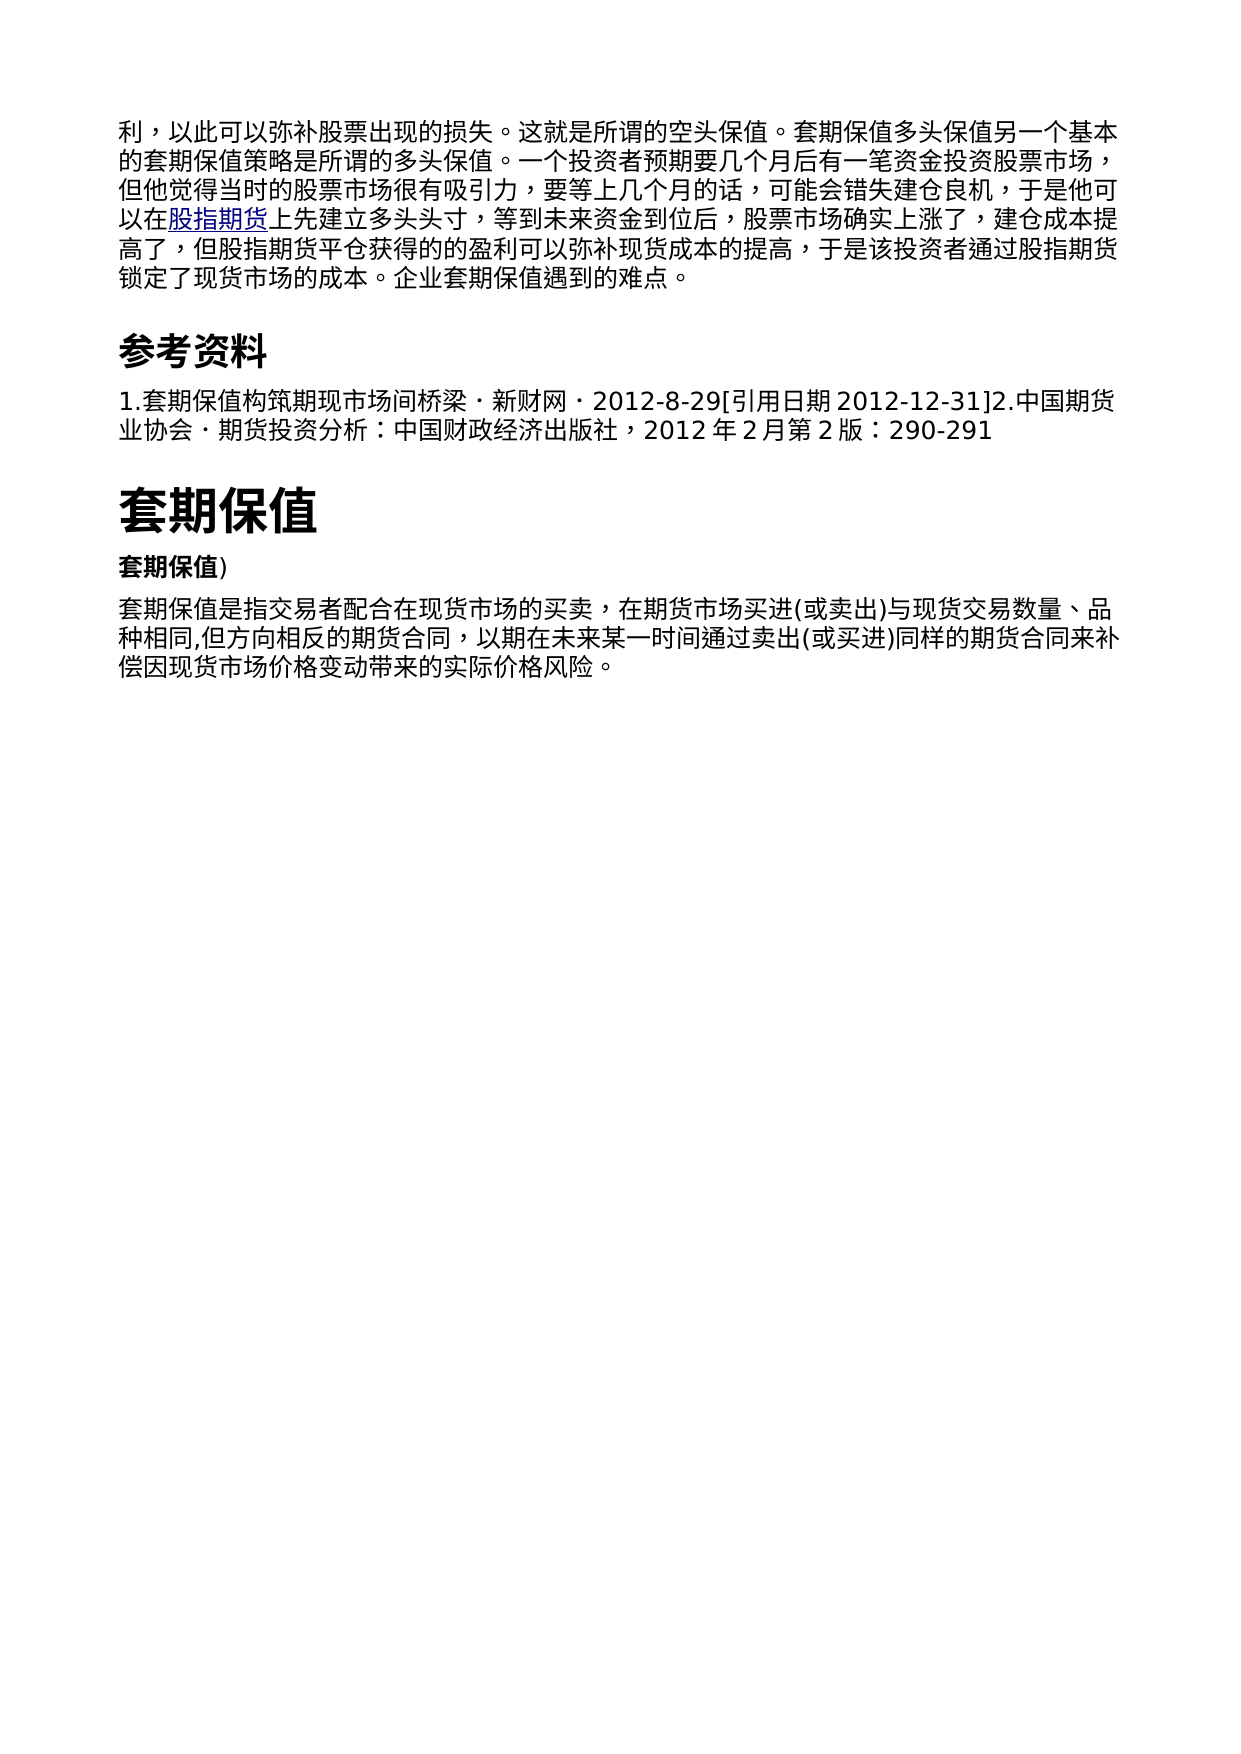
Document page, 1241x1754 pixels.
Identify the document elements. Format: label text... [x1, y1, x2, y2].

subtitle 参考资料 [118, 331, 1122, 374]
text 利，以此可以弥补股票出现的损失。这就是所谓的空头保值。套期保值多头保值另一个基本的套期保值策略是所谓的多头保值。一个投资者预期要几个月后有一笔资金投资股票市场，但他觉得当时的股票市场很有吸引力，要等上几个月的话，可能会错失建仓良机，于是他可以在股指期货上先建立多头头寸，等到未来资金到位后，股票市场确实上涨了，建仓成本提高了，但股指期货平仓获得的的盈利可以弥补现货成本的提高，于是该投资者通过股指期货锁定了现货市场的成本。企业套期保值遇到的难点。 [118, 118, 1122, 293]
text 套期保值) [118, 553, 1122, 582]
subtitle 套期保值 [118, 483, 1122, 541]
text 1.套期保值构筑期现市场间桥梁．新财网．2012-8-29[引用日期2012-12-31]2.中国期货业协会．期货投资分析：中国财政经济出版社，2012年2月第2版：290-291 [118, 387, 1122, 445]
text 套期保值是指交易者配合在现货市场的买卖，在期货市场买进(或卖出)与现货交易数量、品种相同,但方向相反的期货合同，以期在未来某一时间通过卖出(或买进)同样的期货合同来补偿因现货市场价格变动带来的实际价格风险。 [118, 595, 1122, 682]
